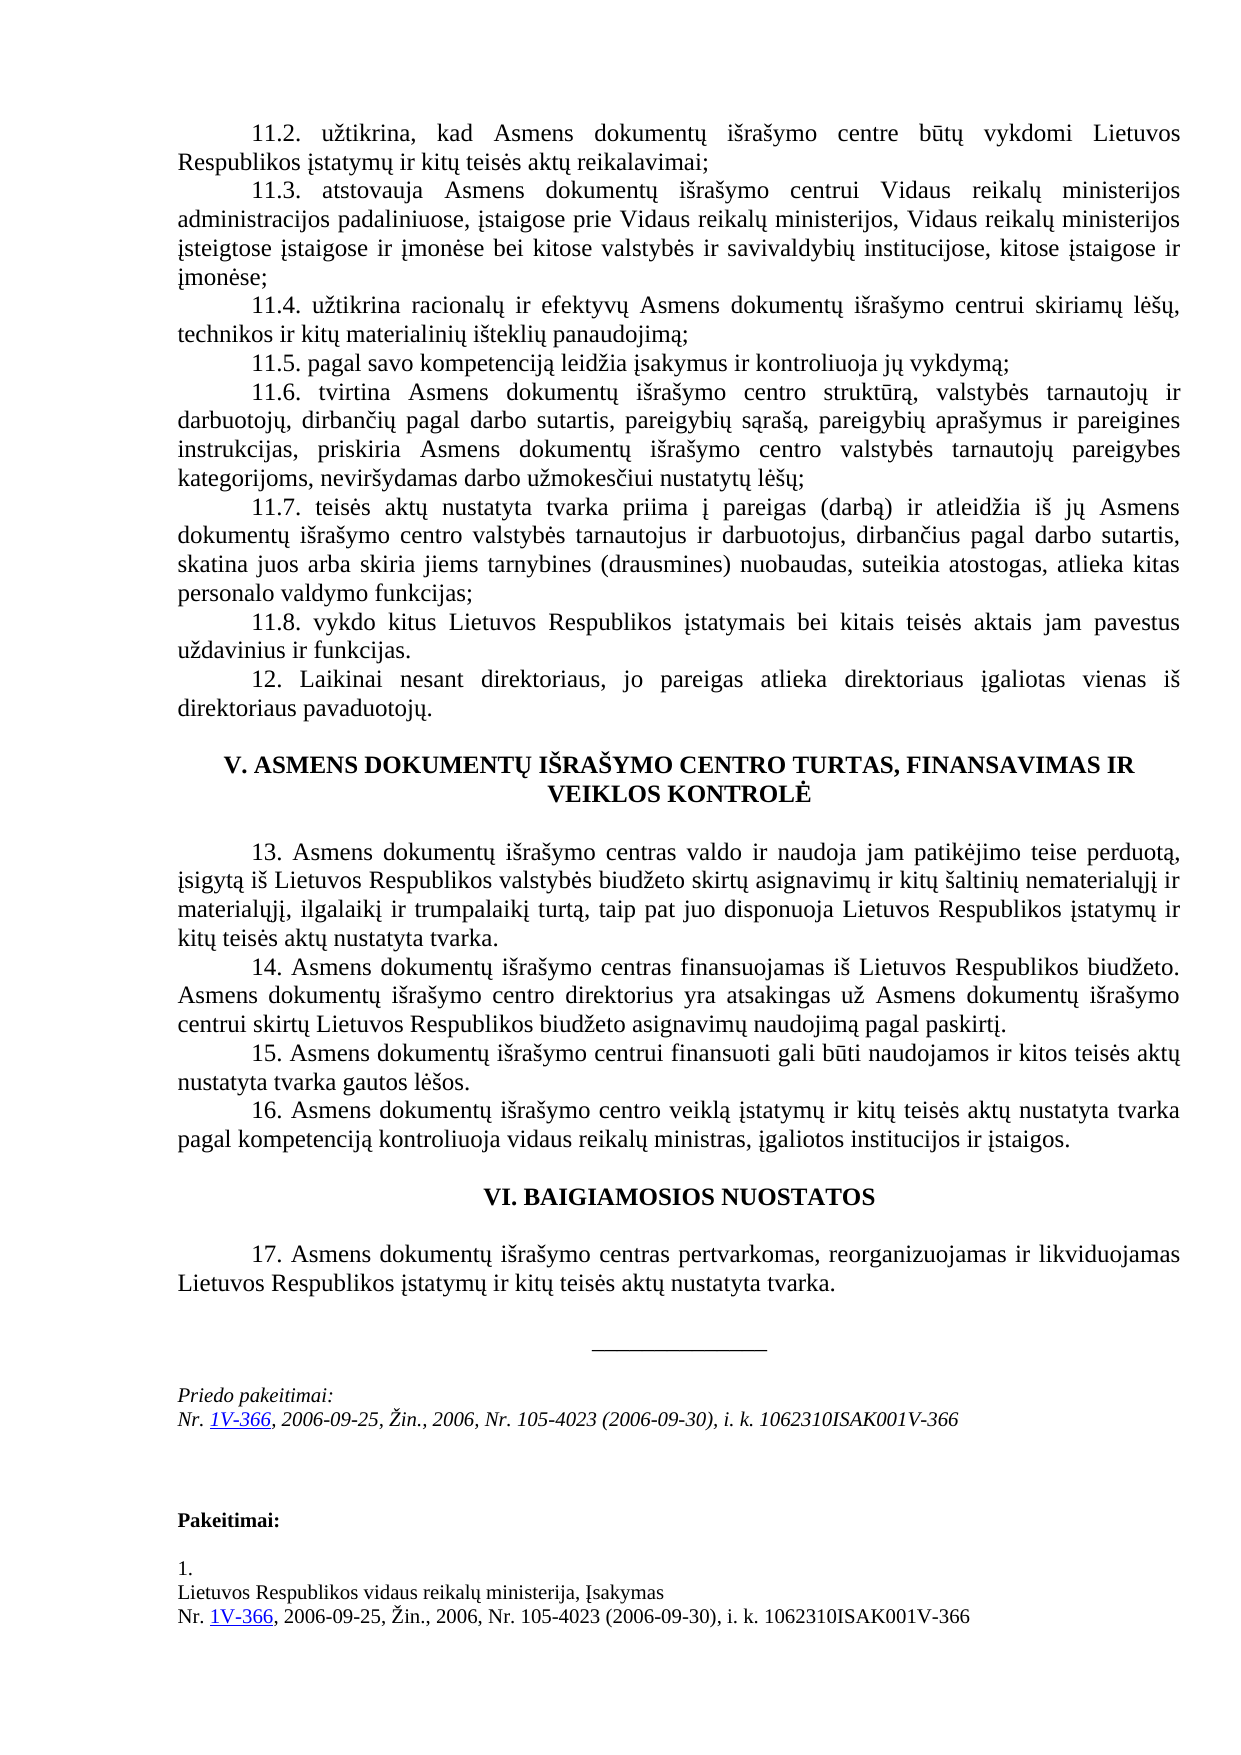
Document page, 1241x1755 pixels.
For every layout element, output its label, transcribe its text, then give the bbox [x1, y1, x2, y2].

text 11.8. vykdo kitus Lietuvos Respublikos įstatymais bei kitais teisės aktais jam pavestus uždavinius ir funkcijas. [177, 607, 1181, 664]
text 11.4. užtikrina racionalų ir efektyvų Asmens dokumentų išrašymo centrui skiriamų lėšų, technikos ir kitų materialinių išteklių panaudojimą; [177, 291, 1181, 348]
text Priedo pakeitimai: [177, 1383, 1181, 1407]
text ______________ [177, 1326, 1181, 1354]
text V. ASMENS DOKUMENTŲ IŠRAŠYMO CENTRO TURTAS, FINANSAVIMAS IR VEIKLOS KONTROLĖ [177, 751, 1181, 808]
text 15. Asmens dokumentų išrašymo centrui finansuoti gali būti naudojamos ir kitos teisės aktų nustatyta tvarka gautos lėšos. [177, 1038, 1181, 1096]
text 11.5. pagal savo kompetenciją leidžia įsakymus ir kontroliuoja jų vykdymą; [177, 348, 1181, 377]
text 11.6. tvirtina Asmens dokumentų išrašymo centro struktūrą, valstybės tarnautojų ir darbuotojų, dirbančių pagal darbo sutartis, pareigybių sąrašą, pareigybių aprašymus ir pareigines instrukcijas, priskiria Asmens dokumentų išrašymo centro valstybės tarnautojų pareigybes kategorijoms, neviršydamas darbo užmokesčiui nustatytų lėšų; [177, 377, 1181, 492]
text 14. Asmens dokumentų išrašymo centras finansuojamas iš Lietuvos Respublikos biudžeto. Asmens dokumentų išrašymo centro direktorius yra atsakingas už Asmens dokumentų išrašymo centrui skirtų Lietuvos Respublikos biudžeto asignavimų naudojimą pagal paskirtį. [177, 952, 1181, 1038]
text Pakeitimai: [177, 1508, 1181, 1532]
text 12. Laikinai nesant direktoriaus, jo pareigas atlieka direktoriaus įgaliotas vienas iš direktoriaus pavaduotojų. [177, 664, 1181, 722]
text VI. BAIGIAMOSIOS NUOSTATOS [177, 1182, 1181, 1211]
text 1. [177, 1556, 1181, 1580]
text 11.7. teisės aktų nustatyta tvarka priima į pareigas (darbą) ir atleidžia iš jų Asmens dokumentų išrašymo centro valstybės tarnautojus ir darbuotojus, dirbančius pagal darbo sutartis, skatina juos arba skiria jiems tarnybines (drausmines) nuobaudas, suteikia atostogas, atlieka kitas personalo valdymo funkcijas; [177, 492, 1181, 607]
text Lietuvos Respublikos vidaus reikalų ministerija, Įsakymas [177, 1580, 1181, 1604]
text 16. Asmens dokumentų išrašymo centro veiklą įstatymų ir kitų teisės aktų nustatyta tvarka pagal kompetenciją kontroliuoja vidaus reikalų ministras, įgaliotos institucijos ir įstaigos. [177, 1096, 1181, 1153]
text 11.2. užtikrina, kad Asmens dokumentų išrašymo centre būtų vykdomi Lietuvos Respublikos įstatymų ir kitų teisės aktų reikalavimai; [177, 118, 1181, 176]
text Nr. 1V-366, 2006-09-25, Žin., 2006, Nr. 105-4023 (2006-09-30), i. k. 1062310ISAK001V-366 [177, 1407, 1181, 1431]
text 11.3. atstovauja Asmens dokumentų išrašymo centrui Vidaus reikalų ministerijos administracijos padaliniuose, įstaigose prie Vidaus reikalų ministerijos, Vidaus reikalų ministerijos įsteigtose įstaigose ir įmonėse bei kitose valstybės ir savivaldybių institucijose, kitose įstaigose ir įmonėse; [177, 176, 1181, 291]
text 13. Asmens dokumentų išrašymo centras valdo ir naudoja jam patikėjimo teise perduotą, įsigytą iš Lietuvos Respublikos valstybės biudžeto skirtų asignavimų ir kitų šaltinių nematerialųjį ir materialųjį, ilgalaikį ir trumpalaikį turtą, taip pat juo disponuoja Lietuvos Respublikos įstatymų ir kitų teisės aktų nustatyta tvarka. [177, 837, 1181, 952]
text Nr. 1V-366, 2006-09-25, Žin., 2006, Nr. 105-4023 (2006-09-30), i. k. 1062310ISAK001V-366 [177, 1604, 1181, 1628]
text 17. Asmens dokumentų išrašymo centras pertvarkomas, reorganizuojamas ir likviduojamas Lietuvos Respublikos įstatymų ir kitų teisės aktų nustatyta tvarka. [177, 1239, 1181, 1297]
